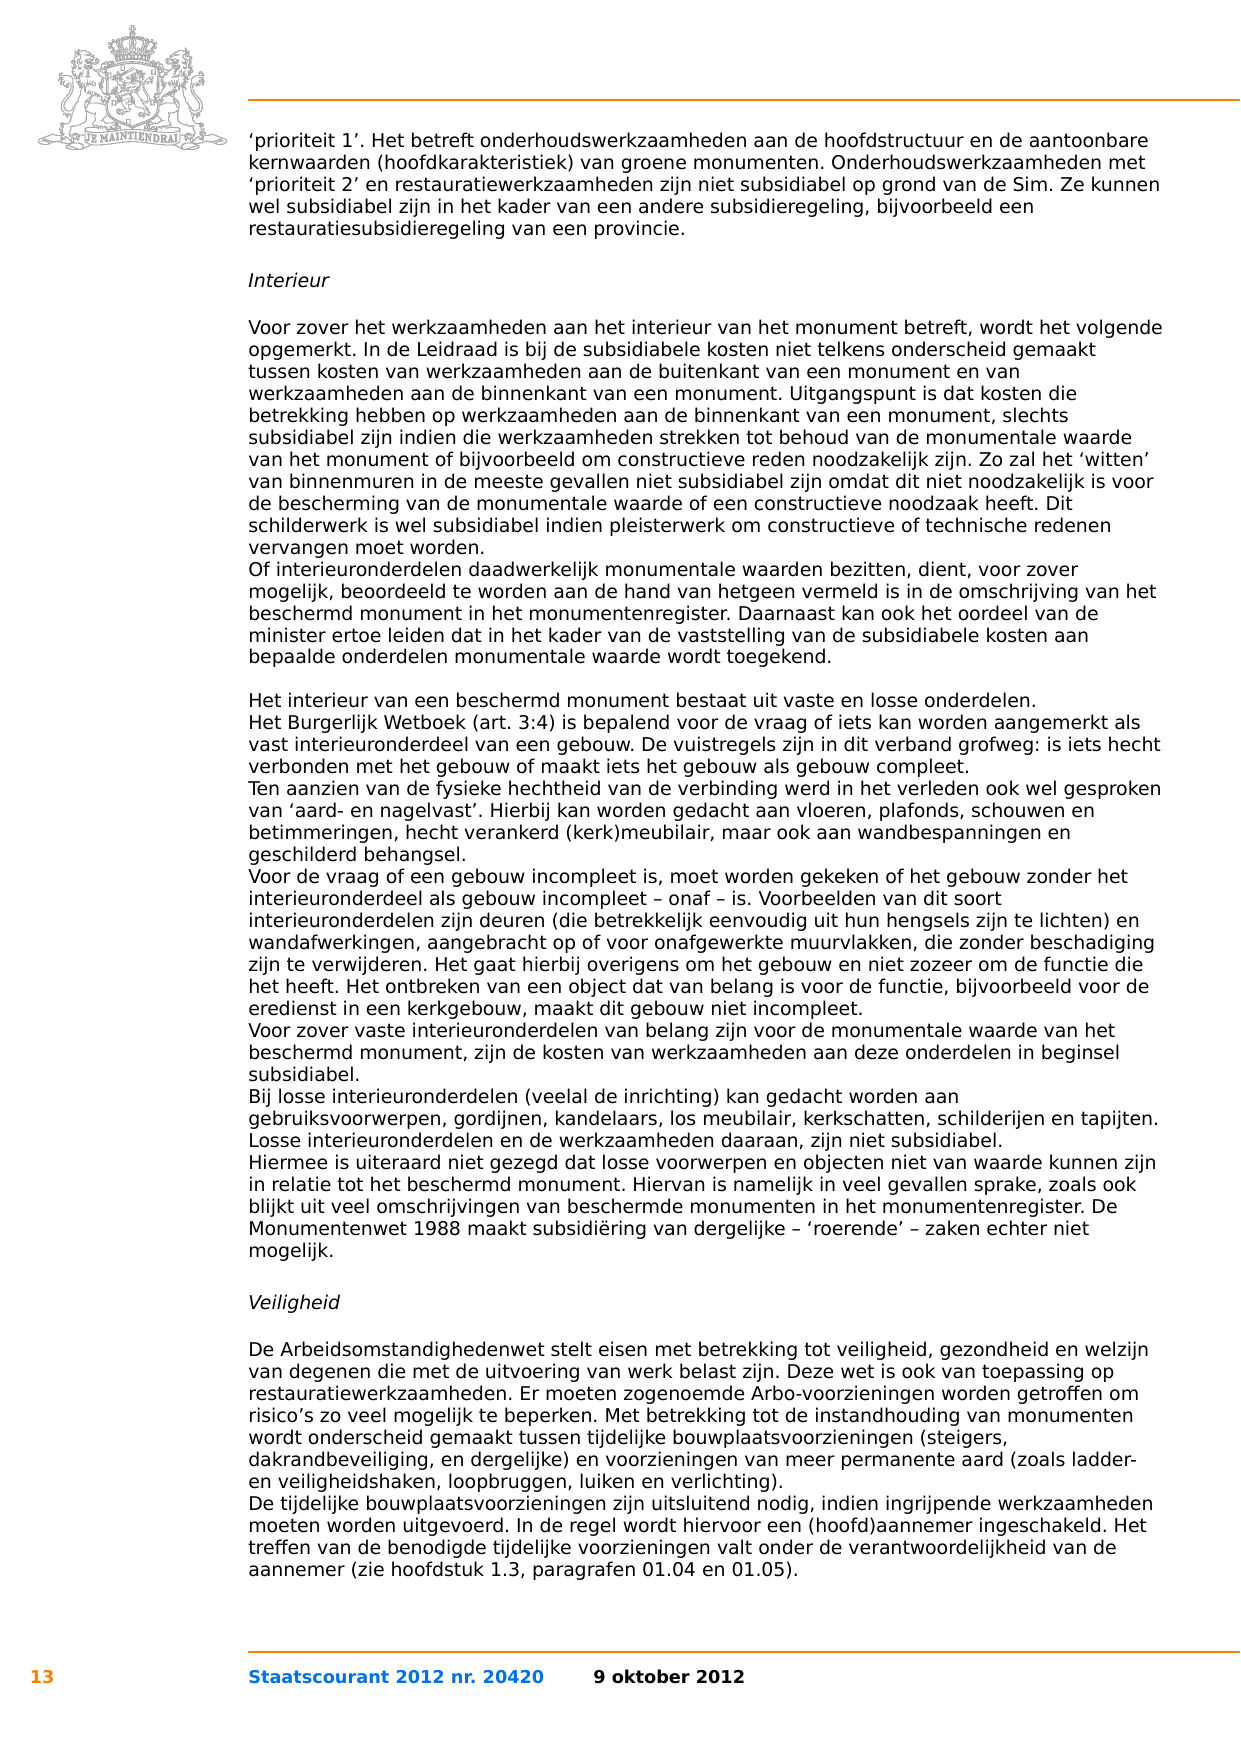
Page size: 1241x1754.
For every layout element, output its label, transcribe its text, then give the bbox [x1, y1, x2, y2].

subtitle Interieur [248, 270, 1163, 292]
text De Arbeidsomstandighedenwet stelt eisen met betrekking tot veiligheid, gezondheid en welzijn van degenen die met de uitvoering van werk belast zijn. Deze wet is ook van toepassing op restauratiewerkzaamheden. Er moeten zogenoemde Arbo-voorzieningen worden getroffen om risico’s zo veel mogelijk te beperken. Met betrekking tot de instandhouding van monumenten wordt onderscheid gemaakt tussen tijdelijke bouwplaatsvoorzieningen (steigers, dakrandbeveiliging, en dergelijke) en voorzieningen van meer permanente aard (zoals ladder- en veiligheidshaken, loopbruggen, luiken en verlichting). [248, 1339, 1163, 1493]
text Het Burgerlijk Wetboek (art. 3:4) is bepalend voor de vraag of iets kan worden aangemerkt als vast interieuronderdeel van een gebouw. De vuistregels zijn in dit verband grofweg: is iets hecht verbonden met het gebouw of maakt iets het gebouw als gebouw compleet. [248, 712, 1163, 778]
text Voor zover vaste interieuronderdelen van belang zijn voor de monumentale waarde van het beschermd monument, zijn de kosten van werkzaamheden aan deze onderdelen in beginsel subsidiabel. [248, 1020, 1163, 1086]
text Voor de vraag of een gebouw incompleet is, moet worden gekeken of het gebouw zonder het interieuronderdeel als gebouw incompleet – onaf – is. Voorbeelden van dit soort interieuronderdelen zijn deuren (die betrekkelijk eenvoudig uit hun hengsels zijn te lichten) en wandafwerkingen, aangebracht op of voor onafgewerkte muurvlakken, die zonder beschadiging zijn te verwijderen. Het gaat hierbij overigens om het gebouw en niet zozeer om de functie die het heeft. Het ontbreken van een object dat van belang is voor de functie, bijvoorbeeld voor de eredienst in een kerkgebouw, maakt dit gebouw niet incompleet. [248, 866, 1163, 1020]
text Bij losse interieuronderdelen (veelal de inrichting) kan gedacht worden aan gebruiksvoorwerpen, gordijnen, kandelaars, los meubilair, kerkschatten, schilderijen en tapijten. Losse interieuronderdelen en de werkzaamheden daaraan, zijn niet subsidiabel. [248, 1086, 1163, 1152]
text De tijdelijke bouwplaatsvoorzieningen zijn uitsluitend nodig, indien ingrijpende werkzaamheden moeten worden uitgevoerd. In de regel wordt hiervoor een (hoofd)aannemer ingeschakeld. Het treffen van de benodigde tijdelijke voorzieningen valt onder de verantwoordelijkheid van de aannemer (zie hoofdstuk 1.3, paragrafen 01.04 en 01.05). [248, 1493, 1163, 1581]
subtitle Veiligheid [248, 1292, 1163, 1314]
text Of interieuronderdelen daadwerkelijk monumentale waarden bezitten, dient, voor zover mogelijk, beoordeeld te worden aan de hand van hetgeen vermeld is in de omschrijving van het beschermd monument in het monumentenregister. Daarnaast kan ook het oordeel van de minister ertoe leiden dat in het kader van de vaststelling van de subsidiabele kosten aan bepaalde onderdelen monumentale waarde wordt toegekend. [248, 558, 1163, 668]
text ‘prioriteit 1’. Het betreft onderhoudswerkzaamheden aan de hoofdstructuur en de aantoonbare kernwaarden (hoofdkarakteristiek) van groene monumenten. Onderhoudswerkzaamheden met ‘prioriteit 2’ en restauratiewerkzaamheden zijn niet subsidiabel op grond van de Sim. Ze kunnen wel subsidiabel zijn in het kader van een andere subsidieregeling, bijvoorbeeld een restauratiesubsidieregeling van een provincie. [248, 130, 1163, 240]
text Het interieur van een beschermd monument bestaat uit vaste en losse onderdelen. [248, 690, 1163, 712]
text Voor zover het werkzaamheden aan het interieur van het monument betreft, wordt het volgende opgemerkt. In de Leidraad is bij de subsidiabele kosten niet telkens onderscheid gemaakt tussen kosten van werkzaamheden aan de buitenkant van een monument en van werkzaamheden aan de binnenkant van een monument. Uitgangspunt is dat kosten die betrekking hebben op werkzaamheden aan de binnenkant van een monument, slechts subsidiabel zijn indien die werkzaamheden strekken tot behoud van de monumentale waarde van het monument of bijvoorbeeld om constructieve reden noodzakelijk zijn. Zo zal het ‘witten’ van binnenmuren in de meeste gevallen niet subsidiabel zijn omdat dit niet noodzakelijk is voor de bescherming van de monumentale waarde of een constructieve noodzaak heeft. Dit schilderwerk is wel subsidiabel indien pleisterwerk om constructieve of technische redenen vervangen moet worden. [248, 317, 1163, 558]
text Ten aanzien van de fysieke hechtheid van de verbinding werd in het verleden ook wel gesproken van ‘aard- en nagelvast’. Hierbij kan worden gedacht aan vloeren, plafonds, schouwen en betimmeringen, hecht verankerd (kerk)meubilair, maar ook aan wandbespanningen en geschilderd behangsel. [248, 778, 1163, 866]
text Hiermee is uiteraard niet gezegd dat losse voorwerpen en objecten niet van waarde kunnen zijn in relatie tot het beschermd monument. Hiervan is namelijk in veel gevallen sprake, zoals ook blijkt uit veel omschrijvingen van beschermde monumenten in het monumentenregister. De Monumentenwet 1988 maakt subsidiëring van dergelijke – ‘roerende’ – zaken echter niet mogelijk. [248, 1152, 1163, 1262]
picture [38, 25, 227, 150]
